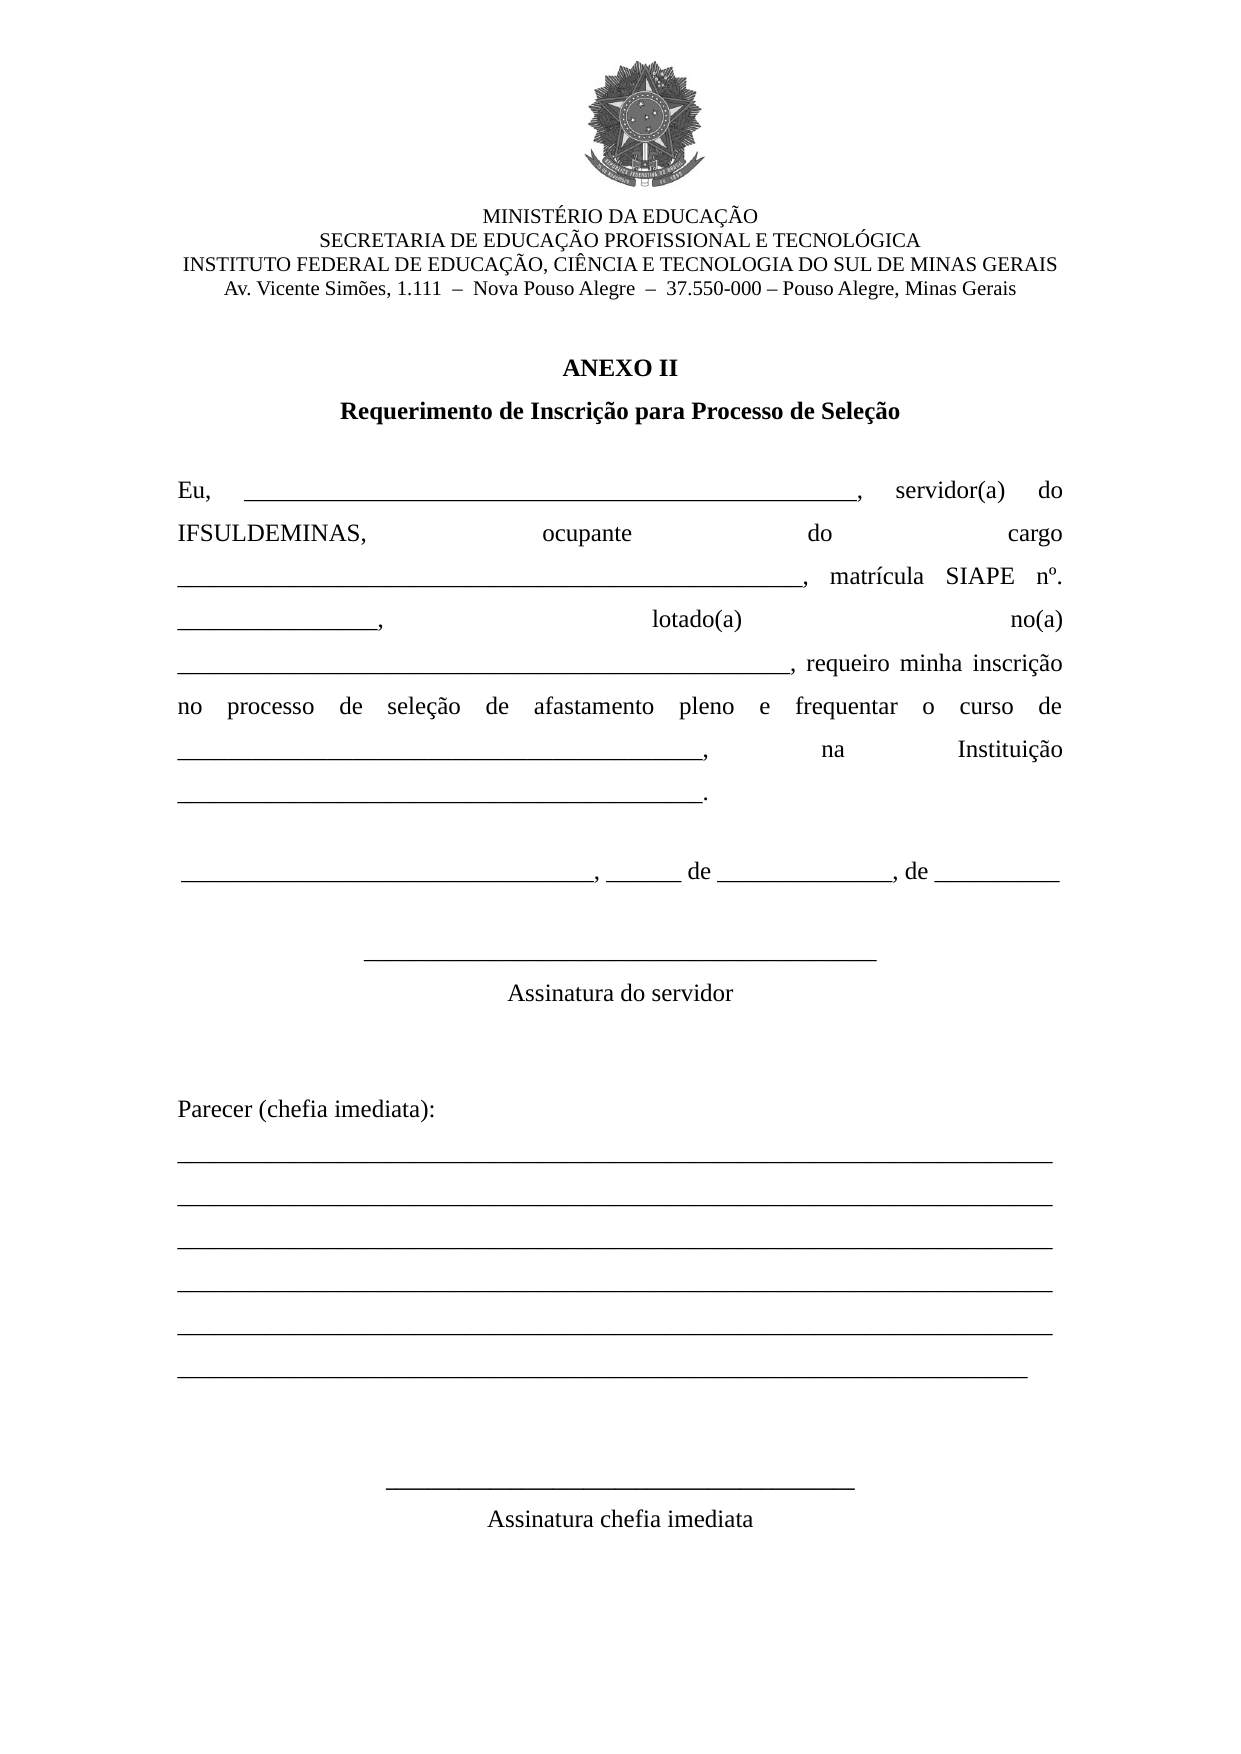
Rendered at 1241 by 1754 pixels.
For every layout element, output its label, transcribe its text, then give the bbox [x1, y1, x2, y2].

text Eu, _________________________________________________, servidor(a) do IFSULDEMINAS, ocupante do cargo __________________________________________________, matrícula SIAPE nº. ________________, lotado(a) no(a) _________________________________________________, requeiro minha inscrição no processo de seleção de afastamento pleno e frequentar o curso de __________________________________________, na Instituição __________________________________________. [177, 475, 1063, 806]
text _________________________________________ [177, 935, 1063, 964]
text Av. Vicente Simões, 1.111 – Nova Pouso Alegre – 37.550-000 – Pouso Alegre, Minas Gerais [177, 276, 1063, 300]
text Assinatura chefia imediata [177, 1504, 1063, 1532]
text Assinatura do servidor [177, 978, 1063, 1007]
text _________________________________, ______ de ______________, de __________ [177, 856, 1063, 885]
text MINISTÉRIO DA EDUCAÇÃO SECRETARIA DE EDUCAÇÃO PROFISSIONAL E TECNOLÓGICA INSTITUTO FEDERAL DE EDUCAÇÃO, CIÊNCIA E TECNOLOGIA DO SUL DE MINAS GERAIS [177, 204, 1063, 276]
text _____________________________________________ [177, 1468, 1063, 1492]
text Parecer (chefia imediata): __________________________________________________________________________________________________________________________________________________________________________________________________________________________________________________________________________________________________________________________________________________________________________________________________________________________________ [177, 1094, 1063, 1381]
text ANEXO II [177, 353, 1063, 382]
text Requerimento de Inscrição para Processo de Seleção [177, 396, 1063, 425]
